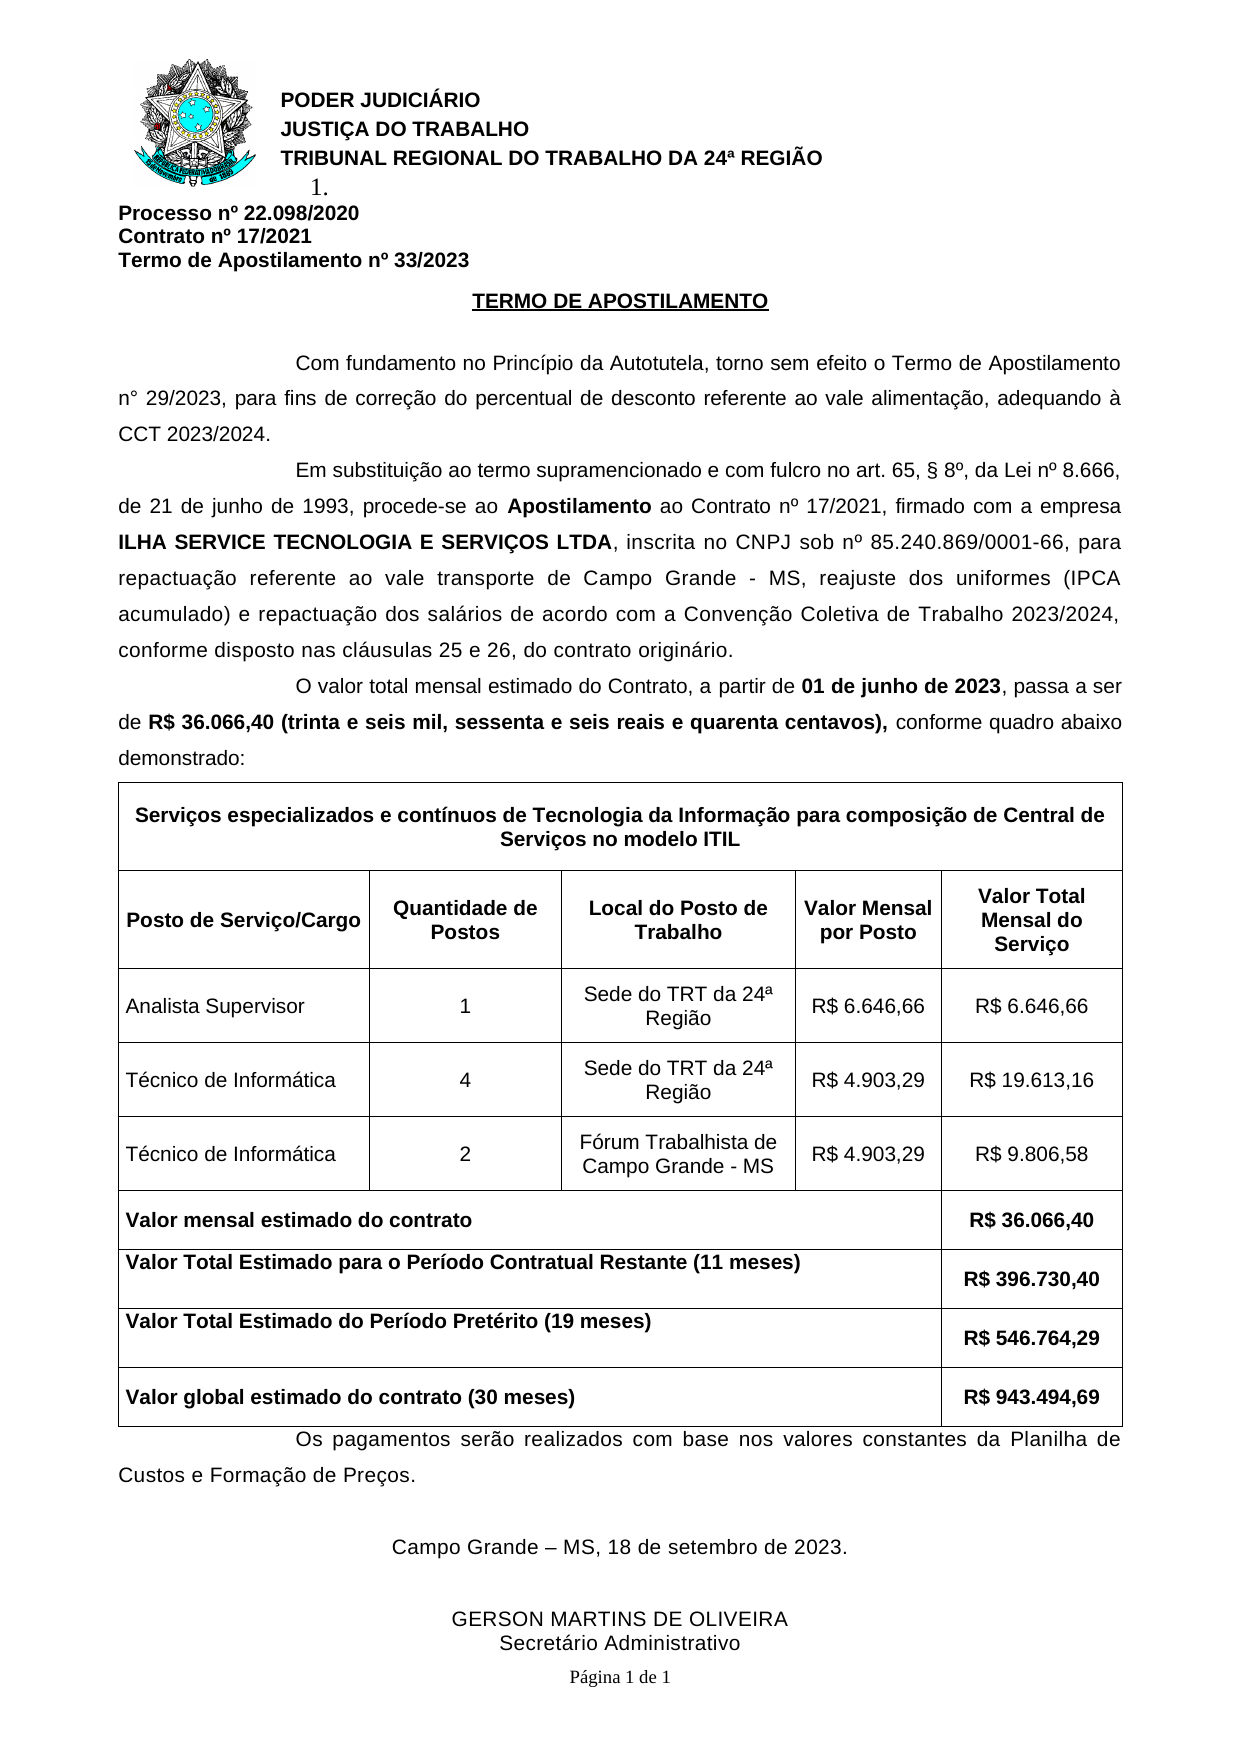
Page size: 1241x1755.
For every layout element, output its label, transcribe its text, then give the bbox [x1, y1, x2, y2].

table_cell Fórum Trabalhista de Campo Grande - MS [562, 1117, 795, 1190]
table_cell Valor Total Estimado do Período Pretérito (19 meses) [119, 1309, 941, 1367]
table_cell Sede do TRT da 24ª Região [562, 969, 795, 1042]
table_cell R$ 396.730,40 [942, 1250, 1122, 1308]
table_cell Quantidade de Postos [370, 871, 561, 968]
table_cell Técnico de Informática [119, 1043, 369, 1116]
table_cell 4 [370, 1043, 561, 1116]
text GERSON MARTINS DE OLIVEIRA [118, 1607, 1122, 1631]
table_cell Valor Mensal por Posto [796, 871, 941, 968]
table_cell Posto de Serviço/Cargo [119, 871, 369, 968]
table_cell 2 [370, 1117, 561, 1190]
text O valor total mensal estimado do Contrato, a partir de 01 de junho de 2023, passa a ser de R$ 36.066,40 (trinta e seis mil, sessenta e seis reais e quarenta centavos), conforme quadro abaixo demonstrado: [118, 674, 1122, 769]
subtitle TERMO DE APOSTILAMENTO [118, 285, 1122, 314]
table_cell R$ 19.613,16 [942, 1043, 1122, 1116]
table_cell Valor mensal estimado do contrato [119, 1191, 941, 1249]
text Com fundamento no Princípio da Autotutela, torno sem efeito o Termo de Apostilamento n° 29/2023, para fins de correção do percentual de desconto referente ao vale alimentação, adequando à CCT 2023/2024. [118, 350, 1122, 446]
table_cell R$ 4.903,29 [796, 1043, 941, 1116]
table_cell Sede do TRT da 24ª Região [562, 1043, 795, 1116]
subtitle Os pagamentos serão realizados com base nos valores constantes da Planilha de Custos e Formação de Preços. [118, 1427, 1122, 1487]
table_cell Valor Total Estimado para o Período Contratual Restante (11 meses) [119, 1250, 941, 1308]
table_cell R$ 546.764,29 [942, 1309, 1122, 1367]
table_cell R$ 9.806,58 [942, 1117, 1122, 1190]
table_cell Local do Posto de Trabalho [562, 871, 795, 968]
table_cell Valor global estimado do contrato (30 meses) [119, 1368, 941, 1426]
text Secretário Administrativo [118, 1631, 1122, 1655]
table_cell R$ 6.646,66 [942, 969, 1122, 1042]
table_cell Técnico de Informática [119, 1117, 369, 1190]
text Em substituição ao termo supramencionado e com fulcro no art. 65, § 8º, da Lei nº 8.666, de 21 de junho de 1993, procede-se ao Apostilamento ao Contrato nº 17/2021, firmado com a empresa ILHA SERVICE TECNOLOGIA E SERVIÇOS LTDA, inscrita no CNPJ sob nº 85.240.869/0001-66, para repactuação referente ao vale transporte de Campo Grande - MS, reajuste dos uniformes (IPCA acumulado) e repactuação dos salários de acordo com a Convenção Coletiva de Trabalho 2023/2024, conforme disposto nas cláusulas 25 e 26, do contrato originário. [118, 458, 1122, 662]
table_cell R$ 6.646,66 [796, 969, 941, 1042]
table_cell R$ 4.903,29 [796, 1117, 941, 1190]
table_cell 1 [370, 969, 561, 1042]
text Campo Grande – MS, 18 de setembro de 2023. [118, 1535, 1122, 1559]
table_header Serviços especializados e contínuos de Tecnologia da Informação para composição de Central de Serviços no modelo ITIL [119, 783, 1122, 870]
table_cell R$ 943.494,69 [942, 1368, 1122, 1426]
table_cell Analista Supervisor [119, 969, 369, 1042]
table_cell R$ 36.066,40 [942, 1191, 1122, 1249]
table_cell Valor Total Mensal do Serviço [942, 871, 1122, 968]
